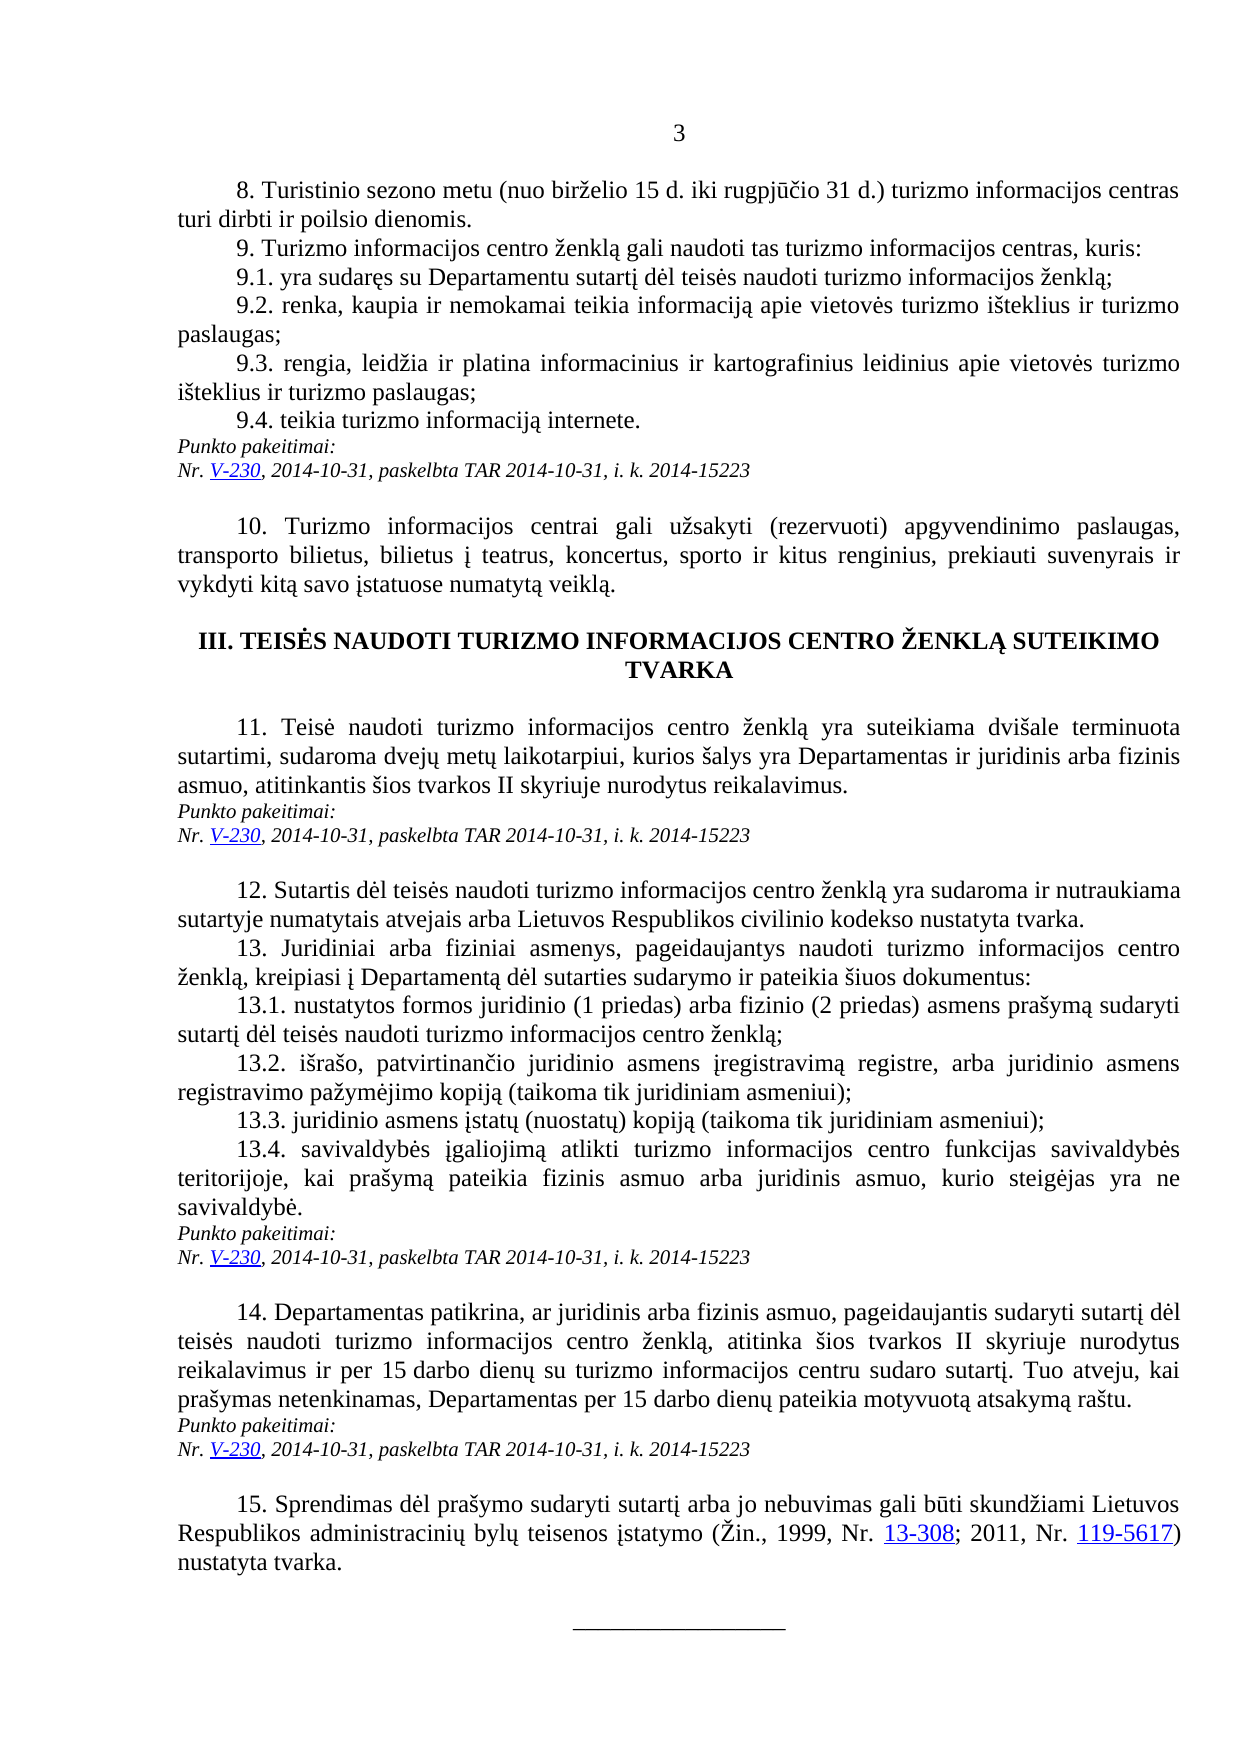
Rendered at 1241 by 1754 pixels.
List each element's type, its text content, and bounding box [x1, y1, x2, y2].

text 14. Departamentas patikrina, ar juridinis arba fizinis asmuo, pageidaujantis sudaryti sutartį dėl teisės naudoti turizmo informacijos centro ženklą, atitinka šios tvarkos II skyriuje nurodytus reikalavimus ir per 15 darbo dienų su turizmo informacijos centru sudaro sutartį. Tuo atveju, kai prašymas netenkinamas, Departamentas per 15 darbo dienų pateikia motyvuotą atsakymą raštu. [177, 1297, 1181, 1412]
text 9.2. renka, kaupia ir nemokamai teikia informaciją apie vietovės turizmo išteklius ir turizmo paslaugas; [177, 291, 1181, 348]
text Punkto pakeitimai: [177, 1412, 1181, 1437]
text Punkto pakeitimai: [177, 1221, 1181, 1245]
text 9.1. yra sudaręs su Departamentu sutartį dėl teisės naudoti turizmo informacijos ženklą; [177, 262, 1181, 291]
text 9.3. rengia, leidžia ir platina informacinius ir kartografinius leidinius apie vietovės turizmo išteklius ir turizmo paslaugas; [177, 348, 1181, 406]
text 13. Juridiniai arba fiziniai asmenys, pageidaujantys naudoti turizmo informacijos centro ženklą, kreipiasi į Departamentą dėl sutarties sudarymo ir pateikia šiuos dokumentus: [177, 933, 1181, 991]
text Nr. V-230, 2014-10-31, paskelbta TAR 2014-10-31, i. k. 2014-15223 [177, 458, 1181, 482]
text 13.2. išrašo, patvirtinančio juridinio asmens įregistravimą registre, arba juridinio asmens registravimo pažymėjimo kopiją (taikoma tik juridiniam asmeniui); [177, 1048, 1181, 1106]
text 8. Turistinio sezono metu (nuo birželio 15 d. iki rugpjūčio 31 d.) turizmo informacijos centras turi dirbti ir poilsio dienomis. [177, 176, 1181, 233]
text 13.1. nustatytos formos juridinio (1 priedas) arba fizinio (2 priedas) asmens prašymą sudaryti sutartį dėl teisės naudoti turizmo informacijos centro ženklą; [177, 991, 1181, 1048]
text 9.4. teikia turizmo informaciją internete. [177, 406, 1181, 434]
text 15. Sprendimas dėl prašymo sudaryti sutartį arba jo nebuvimas gali būti skundžiami Lietuvos Respublikos administracinių bylų teisenos įstatymo (Žin., 1999, Nr. 13-308; 2011, Nr. 119-5617) nustatyta tvarka. [177, 1489, 1181, 1576]
text 13.4. savivaldybės įgaliojimą atlikti turizmo informacijos centro funkcijas savivaldybės teritorijoje, kai prašymą pateikia fizinis asmuo arba juridinis asmuo, kurio steigėjas yra ne savivaldybė. [177, 1134, 1181, 1221]
text _________________ [177, 1604, 1181, 1633]
text Punkto pakeitimai: [177, 799, 1181, 823]
text 10. Turizmo informacijos centrai gali užsakyti (rezervuoti) apgyvendinimo paslaugas, transporto bilietus, bilietus į teatrus, koncertus, sporto ir kitus renginius, prekiauti suvenyrais ir vykdyti kitą savo įstatuose numatytą veiklą. [177, 511, 1181, 597]
text 9. Turizmo informacijos centro ženklą gali naudoti tas turizmo informacijos centras, kuris: [177, 233, 1181, 262]
text 12. Sutartis dėl teisės naudoti turizmo informacijos centro ženklą yra sudaroma ir nutraukiama sutartyje numatytais atvejais arba Lietuvos Respublikos civilinio kodekso nustatyta tvarka. [177, 876, 1181, 933]
text 11. Teisė naudoti turizmo informacijos centro ženklą yra suteikiama dvišale terminuota sutartimi, sudaroma dvejų metų laikotarpiui, kurios šalys yra Departamentas ir juridinis arba fizinis asmuo, atitinkantis šios tvarkos II skyriuje nurodytus reikalavimus. [177, 712, 1181, 799]
text 13.3. juridinio asmens įstatų (nuostatų) kopiją (taikoma tik juridiniam asmeniui); [177, 1106, 1181, 1134]
text Nr. V-230, 2014-10-31, paskelbta TAR 2014-10-31, i. k. 2014-15223 [177, 1437, 1181, 1461]
text III. Teisės naudoti turizmo informacijos centro ženklą suteikimo tvarka [177, 626, 1181, 684]
text Nr. V-230, 2014-10-31, paskelbta TAR 2014-10-31, i. k. 2014-15223 [177, 823, 1181, 847]
text Punkto pakeitimai: [177, 434, 1181, 458]
text Nr. V-230, 2014-10-31, paskelbta TAR 2014-10-31, i. k. 2014-15223 [177, 1245, 1181, 1269]
